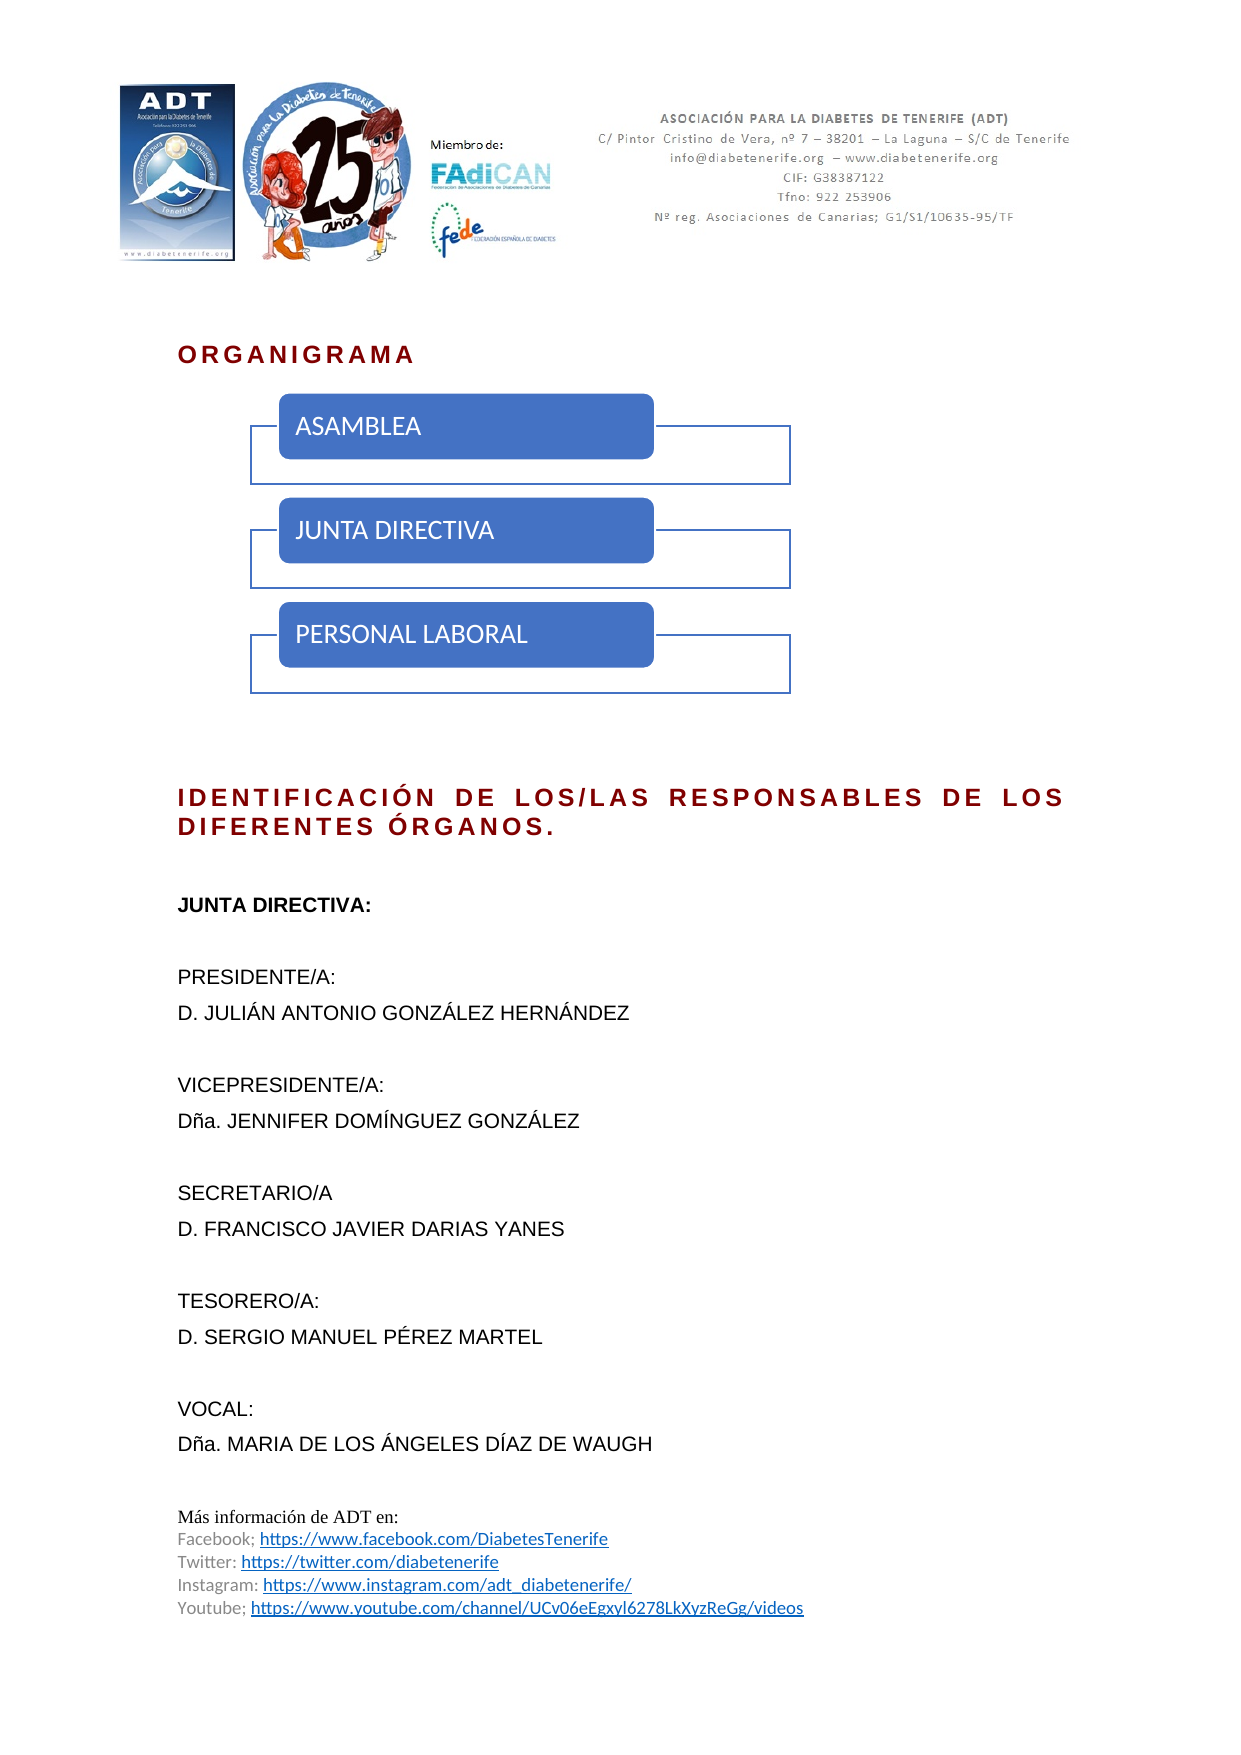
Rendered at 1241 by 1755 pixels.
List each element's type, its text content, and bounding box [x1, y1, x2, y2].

text D. SERGIO MANUEL PÉREZ MARTEL [177, 1324, 1063, 1348]
subtitle IDENTIFICACIÓN DE LOS/LAS RESPONSABLES DE LOS DIFERENTES ÓRGANOS. [177, 783, 1063, 840]
text D. FRANCISCO JAVIER DARIAS YANES [177, 1217, 1063, 1241]
text SECRETARIO/A [177, 1181, 1063, 1205]
text Dña. MARIA DE LOS ÁNGELES DÍAZ DE WAUGH [177, 1432, 1063, 1456]
text Dña. JENNIFER DOMÍNGUEZ GONZÁLEZ [177, 1109, 1063, 1133]
subtitle ORGANIGRAMA [177, 340, 1063, 368]
text VOCAL: [177, 1396, 1063, 1420]
text JUNTA DIRECTIVA: [177, 893, 1063, 917]
text D. JULIÁN ANTONIO GONZÁLEZ HERNÁNDEZ [177, 1001, 1063, 1025]
text PRESIDENTE/A: [177, 965, 1063, 989]
text VICEPRESIDENTE/A: [177, 1073, 1063, 1097]
text TESORERO/A: [177, 1288, 1063, 1312]
